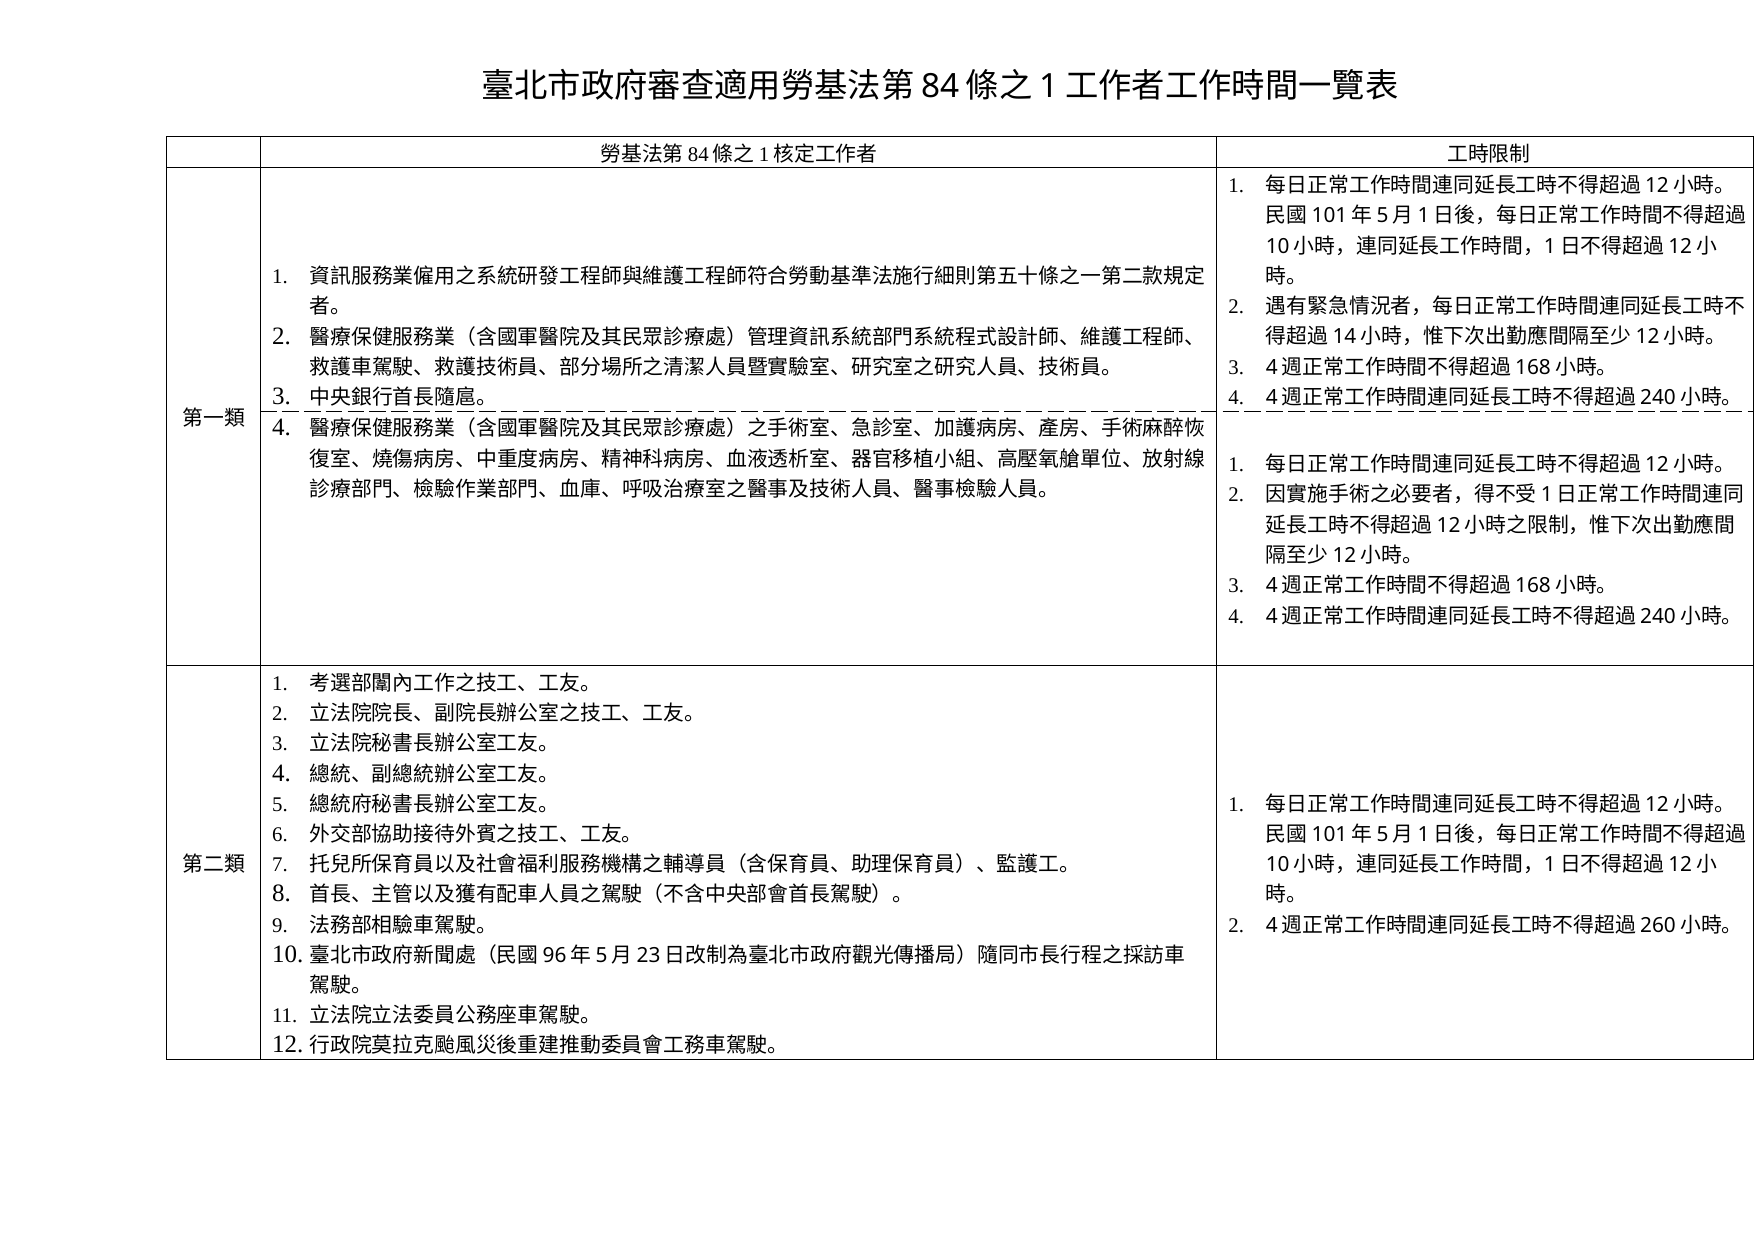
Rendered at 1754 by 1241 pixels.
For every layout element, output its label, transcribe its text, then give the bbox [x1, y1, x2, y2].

table_cell [118, 136, 166, 167]
table_cell 工時限制 [1217, 137, 1753, 167]
table_cell 資訊服務業僱用之系統研發工程師與維護工程師符合勞動基準法施行細則第五十條之一第二款規定者。 醫療保健服務業（含國軍醫院及其民眾診療處）管理資訊系統部門系統程式設計師、維護工程師、救護車駕駛、救護技術員、部分場所之清潔人員暨實驗室、研究室之研究人員、技術員。 中央銀行首長隨扈。 [261, 168, 1216, 411]
table_cell 第二類 [167, 666, 260, 1059]
table_cell [167, 137, 260, 167]
table_cell [118, 108, 167, 136]
table_cell [1217, 108, 1754, 136]
table_cell [118, 411, 166, 665]
table_cell 醫療保健服務業（含國軍醫院及其民眾診療處）之手術室、急診室、加護病房、產房、手術麻醉恢復室、燒傷病房、中重度病房、精神科病房、血液透析室、器官移植小組、高壓氧艙單位、放射線診療部門、檢驗作業部門、血庫、呼吸治療室之醫事及技術人員、醫事檢驗人員。 [261, 411, 1216, 665]
table_cell [118, 167, 166, 411]
table_cell 每日正常工作時間連同延長工時不得超過12小時。民國101年5月1日後，每日正常工作時間不得超過10小時，連同延長工作時間，1日不得超過12小時。 遇有緊急情況者，每日正常工作時間連同延長工時不得超過14小時，惟下次出勤應間隔至少12小時。 4週正常工作時間不得超過168小時。 4週正常工作時間連同延長工時不得超過240小時。 [1217, 168, 1753, 411]
table_cell 每日正常工作時間連同延長工時不得超過12小時。民國101年5月1日後，每日正常工作時間不得超過10小時，連同延長工作時間，1日不得超過12小時。 4週正常工作時間連同延長工時不得超過260小時。 [1217, 666, 1753, 1059]
table_cell 第一類 [167, 168, 260, 665]
table_cell [167, 108, 261, 136]
table_cell [118, 665, 166, 1059]
table_cell 考選部闈內工作之技工、工友。 立法院院長、副院長辦公室之技工、工友。 立法院秘書長辦公室工友。 總統、副總統辦公室工友。 總統府秘書長辦公室工友。 外交部協助接待外賓之技工、工友。 托兒所保育員以及社會福利服務機構之輔導員（含保育員、助理保育員）、監護工。 首長、主管以及獲有配車人員之駕駛（不含中央部會首長駕駛）。 法務部相驗車駕駛。 臺北市政府新聞處（民國96年5月23日改制為臺北市政府觀光傳播局）隨同市長行程之採訪車駕駛。 立法院立法委員公務座車駕駛。 行政院莫拉克颱風災後重建推動委員會工務車駕駛。 [261, 666, 1216, 1059]
table_cell 勞基法第84條之1核定工作者 [261, 137, 1216, 167]
table_cell [261, 108, 1217, 136]
table_header 臺北市政府審查適用勞基法第84條之1工作者工作時間一覽表 [118, 59, 1754, 107]
table_cell 每日正常工作時間連同延長工時不得超過12小時。 因實施手術之必要者，得不受1日正常工作時間連同延長工時不得超過12小時之限制，惟下次出勤應間隔至少12小時。 4週正常工作時間不得超過168小時。 4週正常工作時間連同延長工時不得超過240小時。 [1217, 411, 1753, 665]
